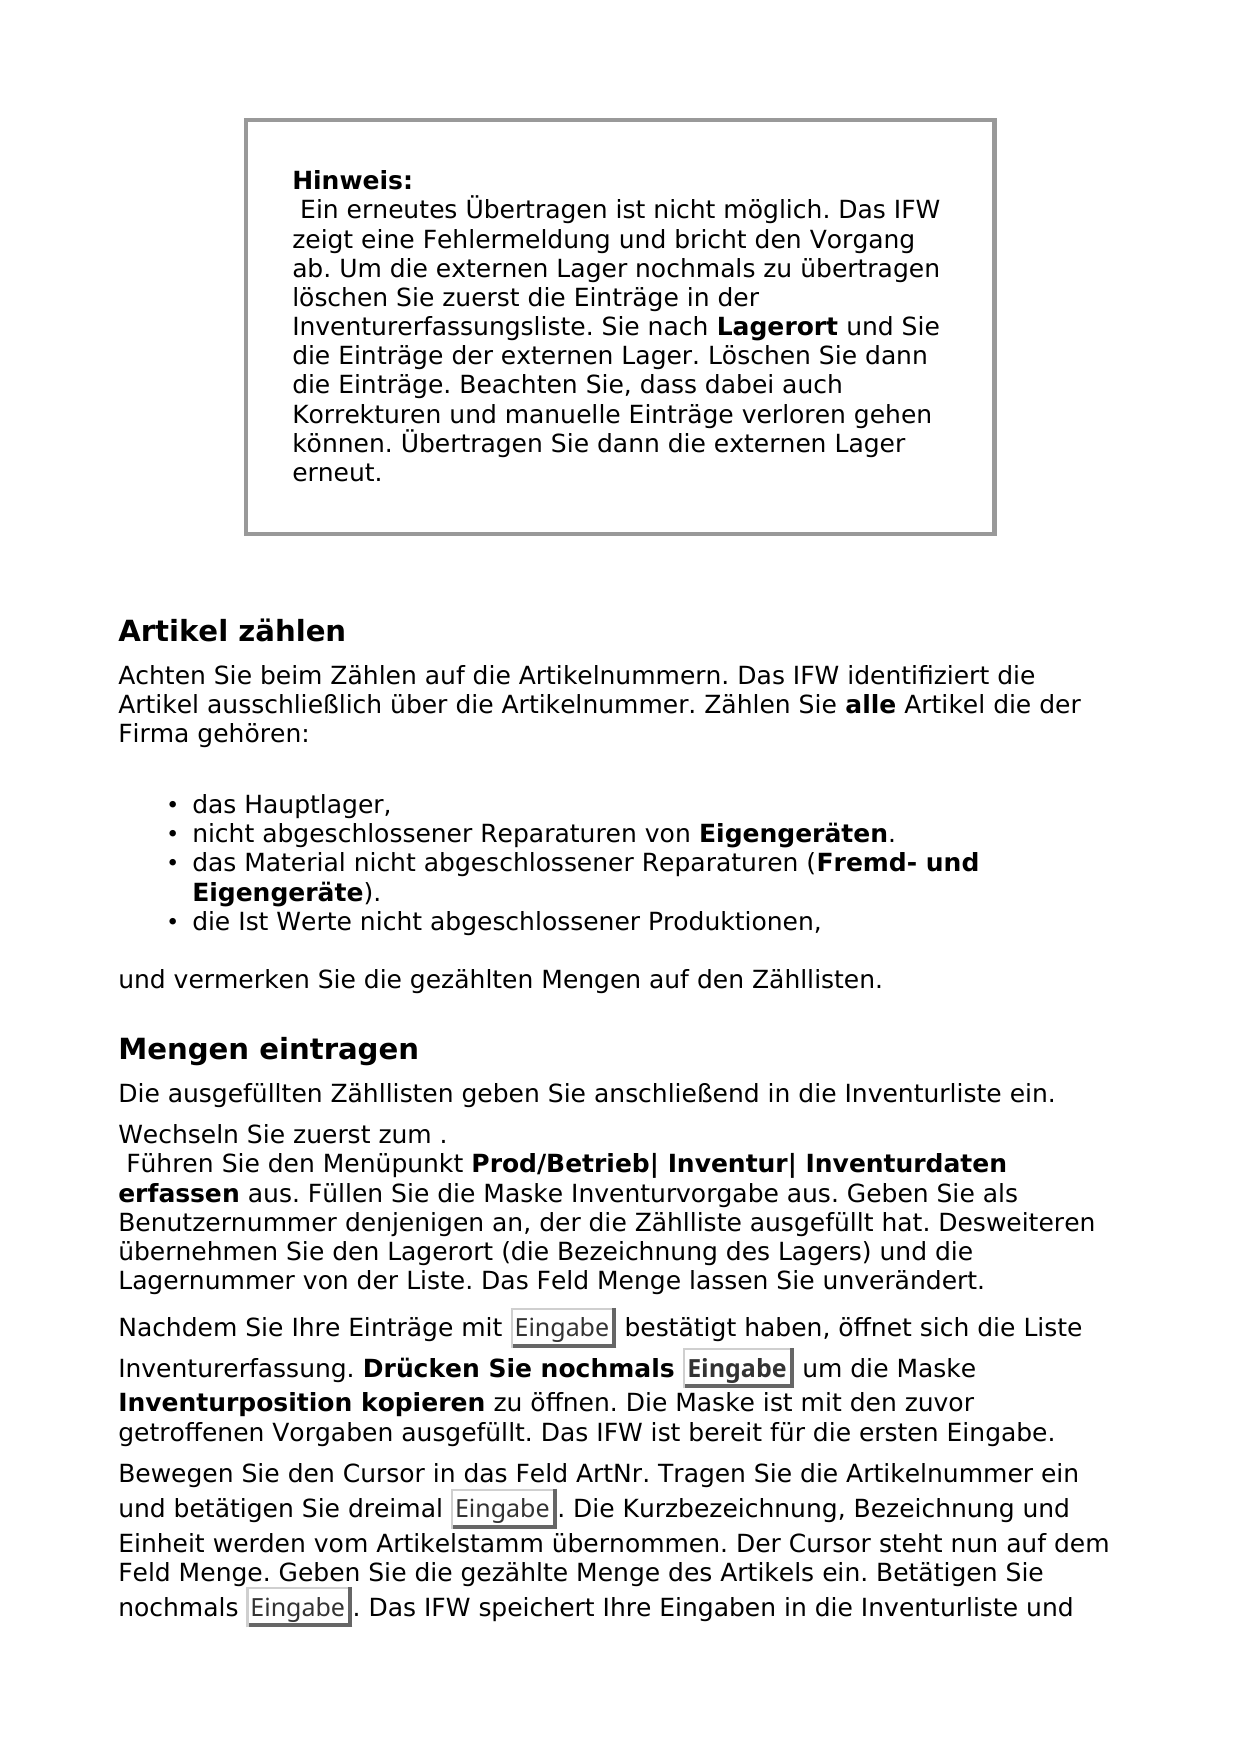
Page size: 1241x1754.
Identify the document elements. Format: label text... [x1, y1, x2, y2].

list nicht abgeschlossener Reparaturen von Eigengeräten. [177, 819, 1122, 849]
table_header Hinweis: Ein erneutes Übertragen ist nicht möglich. Das IFW zeigt eine Fehlermeldung und bricht den Vorgang ab. Um die externen Lager nochmals zu übertragen löschen Sie zuerst die Einträge in der Inventurerfassungsliste. Sie nach Lagerort und Sie die Einträge der externen Lager. Löschen Sie dann die Einträge. Beachten Sie, dass dabei auch Korrekturen und manuelle Einträge verloren gehen können. Übertragen Sie dann die externen Lager erneut. [257, 131, 983, 523]
subtitle Artikel zählen [118, 614, 1122, 648]
list das Hauptlager, [177, 790, 1122, 819]
text Nachdem Sie Ihre Einträge mit Eingabe bestätigt haben, öffnet sich die Liste Inventurerfassung. Drücken Sie nochmals Eingabe um die Maske Inventurposition kopieren zu öffnen. Die Maske ist mit den zuvor getroffenen Vorgaben ausgefüllt. Das IFW ist bereit für die ersten Eingabe. [118, 1308, 1122, 1447]
text Die ausgefüllten Zähllisten geben Sie anschließend in die Inventurliste ein. [118, 1079, 1122, 1108]
subtitle Mengen eintragen [118, 1032, 1122, 1066]
text Bewegen Sie den Cursor in das Feld ArtNr. Tragen Sie die Artikelnummer ein und betätigen Sie dreimal Eingabe. Die Kurzbezeichnung, Bezeichnung und Einheit werden vom Artikelstamm übernommen. Der Cursor steht nun auf dem Feld Menge. Geben Sie die gezählte Menge des Artikels ein. Betätigen Sie nochmals Eingabe. Das IFW speichert Ihre Eingaben in die Inventurliste und [118, 1459, 1122, 1627]
text Achten Sie beim Zählen auf die Artikelnummern. Das IFW identifiziert die Artikel ausschließlich über die Artikelnummer. Zählen Sie alle Artikel die der Firma gehören: [118, 661, 1122, 748]
text und vermerken Sie die gezählten Mengen auf den Zähllisten. [118, 966, 1122, 995]
list die Ist Werte nicht abgeschlossener Produktionen, [177, 907, 1122, 936]
text Wechseln Sie zuerst zum . Führen Sie den Menüpunkt Prod/Betrieb| Inventur| Inventurdaten erfassen aus. Füllen Sie die Maske Inventurvorgabe aus. Geben Sie als Benutzernummer denjenigen an, der die Zählliste ausgefüllt hat. Desweiteren übernehmen Sie den Lagerort (die Bezeichnung des Lagers) und die Lagernummer von der Liste. Das Feld Menge lassen Sie unverändert. [118, 1120, 1122, 1295]
list das Material nicht abgeschlossener Reparaturen (Fremd- und Eigengeräte). [177, 849, 1122, 907]
